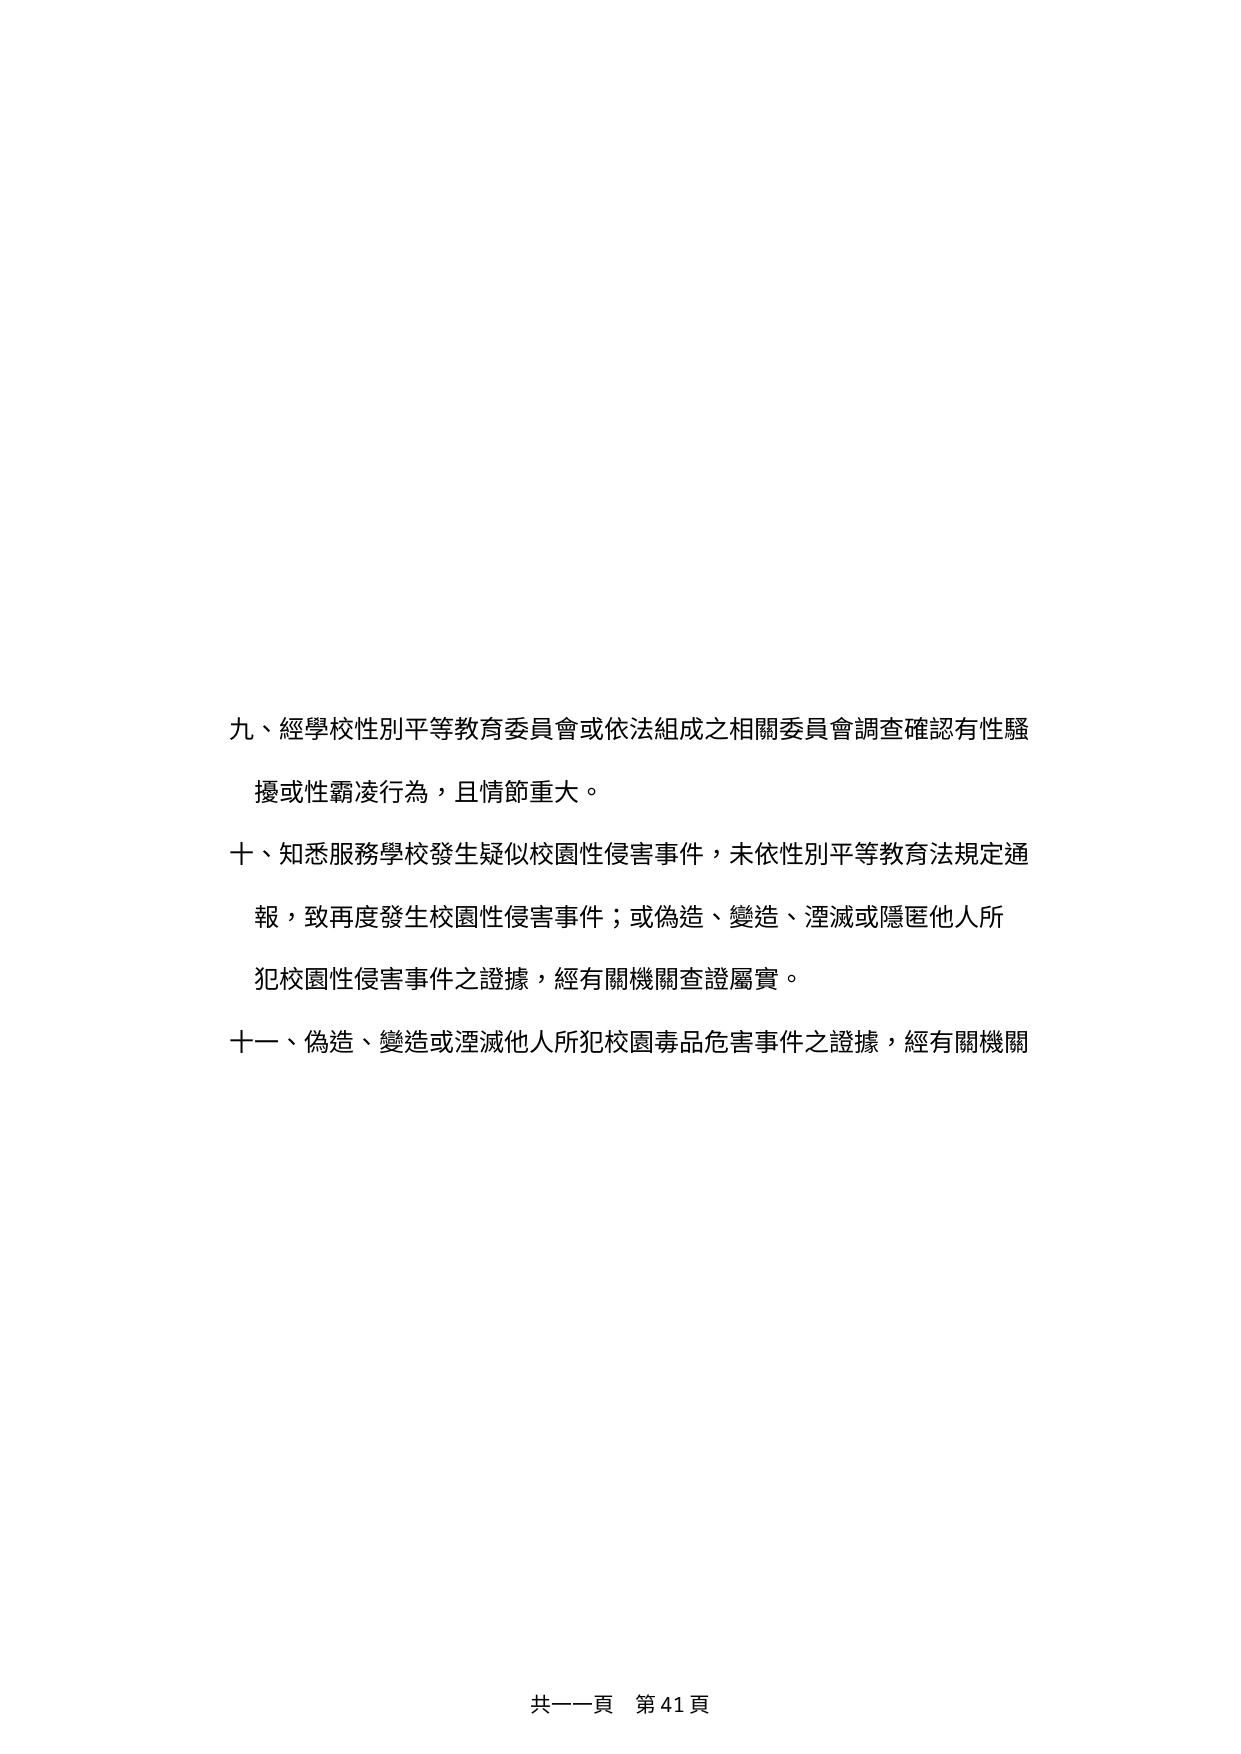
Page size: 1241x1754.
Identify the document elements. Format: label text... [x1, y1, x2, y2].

text 報，致再度發生校園性侵害事件；或偽造、變造、湮滅或隱匿他人所 [118, 874, 1122, 936]
text 九、經學校性別平等教育委員會或依法組成之相關委員會調查確認有性騷 [118, 686, 1122, 749]
text 擾或性霸凌行為，且情節重大。 [118, 749, 1122, 811]
text 十一、偽造、變造或湮滅他人所犯校園毒品危害事件之證據，經有關機關 [118, 999, 1122, 1061]
text 犯校園性侵害事件之證據，經有關機關查證屬實。 [118, 936, 1122, 999]
text 十、知悉服務學校發生疑似校園性侵害事件，未依性別平等教育法規定通 [118, 811, 1122, 874]
